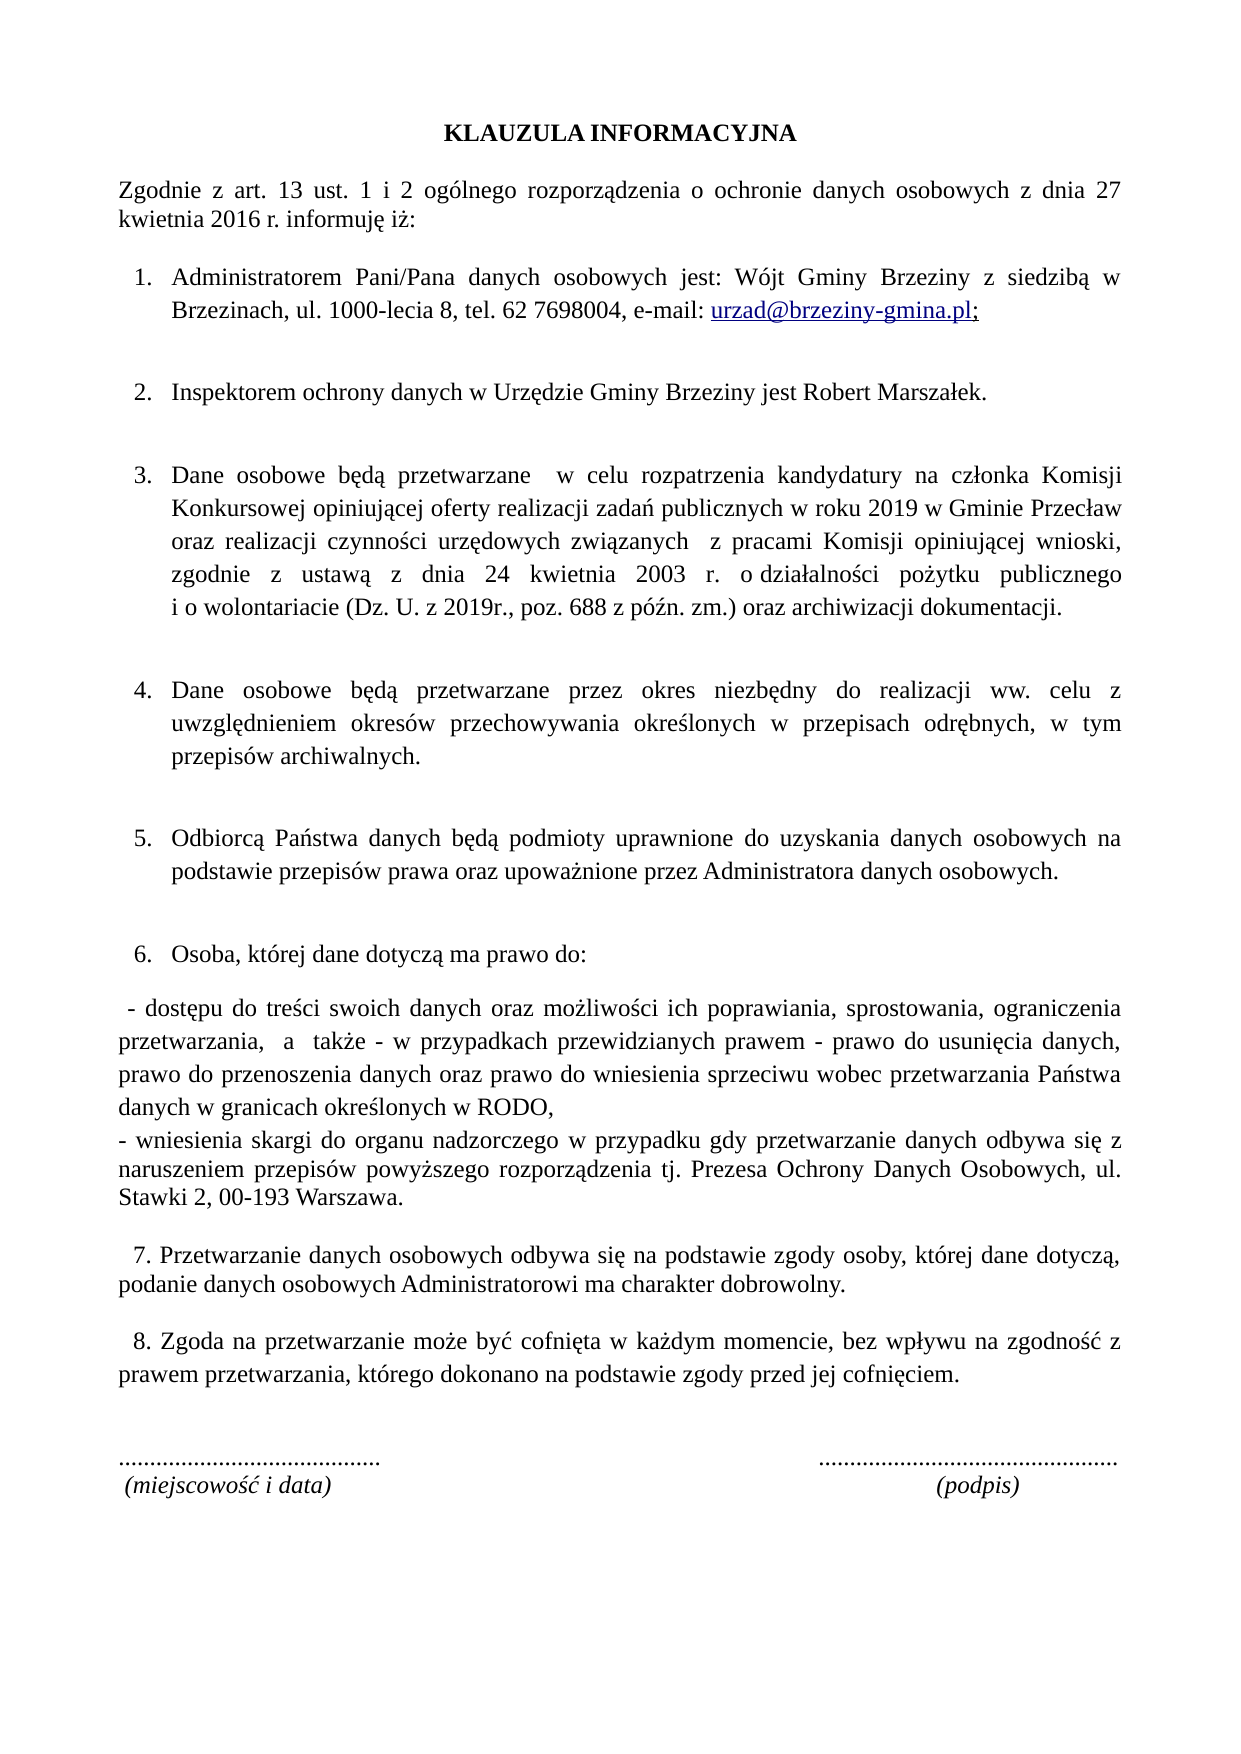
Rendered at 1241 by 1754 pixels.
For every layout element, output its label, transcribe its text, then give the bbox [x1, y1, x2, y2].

list Osoba, której dane dotyczą ma prawo do: [134, 939, 1122, 968]
text (miejscowość i data) (podpis) [118, 1471, 1122, 1499]
list Dane osobowe będą przetwarzane przez okres niezbędny do realizacji ww. celu z uwzględnieniem okresów przechowywania określonych w przepisach odrębnych, w tym przepisów archiwalnych. [134, 675, 1122, 769]
text Zgodnie z art. 13 ust. 1 i 2 ogólnego rozporządzenia o ochronie danych osobowych z dnia 27 kwietnia 2016 r. informuję iż: [118, 176, 1122, 233]
text - dostępu do treści swoich danych oraz możliwości ich poprawiania, sprostowania, ograniczenia przetwarzania, a także - w przypadkach przewidzianych prawem - prawo do usunięcia danych, prawo do przenoszenia danych oraz prawo do wniesienia sprzeciwu wobec przetwarzania Państwa danych w granicach określonych w RODO, [118, 993, 1122, 1121]
text 8. Zgoda na przetwarzanie może być cofnięta w każdym momencie, bez wpływu na zgodność z prawem przetwarzania, którego dokonano na podstawie zgody przed jej cofnięciem. [118, 1326, 1122, 1388]
text KLAUZULA INFORMACYJNA [118, 118, 1122, 147]
list Odbiorcą Państwa danych będą podmioty uprawnione do uzyskania danych osobowych na podstawie przepisów prawa oraz upoważnione przez Administratora danych osobowych. [134, 823, 1122, 885]
list Administratorem Pani/Pana danych osobowych jest: Wójt Gminy Brzeziny z siedzibą w Brzezinach, ul. 1000-lecia 8, tel. 62 7698004, e-mail: urzad@brzeziny-gmina.pl; [134, 262, 1122, 324]
text .......................................... ................................................ [118, 1442, 1122, 1471]
list Dane osobowe będą przetwarzane w celu rozpatrzenia kandydatury na członka Komisji Konkursowej opiniującej oferty realizacji zadań publicznych w roku 2019 w Gminie Przecław oraz realizacji czynności urzędowych związanych z pracami Komisji opiniującej wnioski, zgodnie z ustawą z dnia 24 kwietnia 2003 r. o działalności pożytku publicznego i o wolontariacie (Dz. U. z 2019r., poz. 688 z późn. zm.) oraz archiwizacji dokumentacji. [134, 460, 1122, 621]
list Inspektorem ochrony danych w Urzędzie Gminy Brzeziny jest Robert Marszałek. [134, 377, 1122, 406]
text - wniesienia skargi do organu nadzorczego w przypadku gdy przetwarzanie danych odbywa się z naruszeniem przepisów powyższego rozporządzenia tj. Prezesa Ochrony Danych Osobowych, ul. Stawki 2, 00-193 Warszawa. [118, 1125, 1122, 1211]
text 7. Przetwarzanie danych osobowych odbywa się na podstawie zgody osoby, której dane dotyczą, podanie danych osobowych Administratorowi ma charakter dobrowolny. [118, 1240, 1122, 1297]
